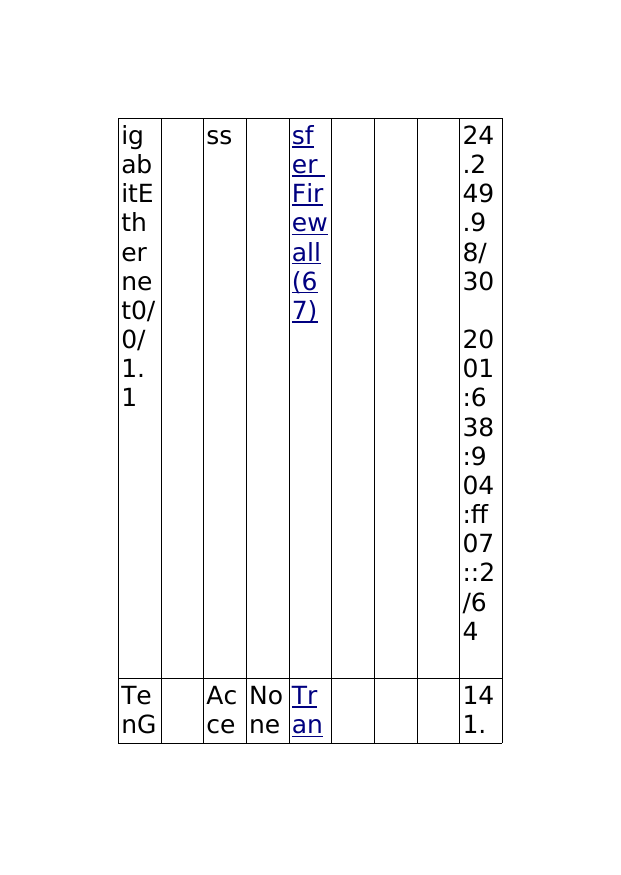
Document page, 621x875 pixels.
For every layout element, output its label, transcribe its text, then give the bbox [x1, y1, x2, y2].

table_cell [247, 119, 289, 678]
table_cell [418, 119, 459, 678]
table_cell [332, 679, 374, 742]
table_cell None [247, 679, 289, 742]
table_cell [332, 119, 374, 678]
table_cell TenG [119, 679, 161, 742]
table_cell ss [204, 119, 246, 678]
table_cell [375, 119, 417, 678]
table_cell 141. [460, 679, 502, 742]
table_cell [375, 679, 417, 742]
table_cell Tran [290, 679, 331, 742]
table_cell [162, 119, 203, 678]
table_cell igabitEthernet0/0/1.1 [119, 119, 161, 678]
table_cell sfer Firewall (67) [290, 119, 331, 678]
table_cell [162, 679, 203, 742]
table_cell 24.249.98/30 2001:638:904:ff07::2/64 [460, 119, 502, 678]
table_cell [418, 679, 459, 742]
table_cell Acce [204, 679, 246, 742]
